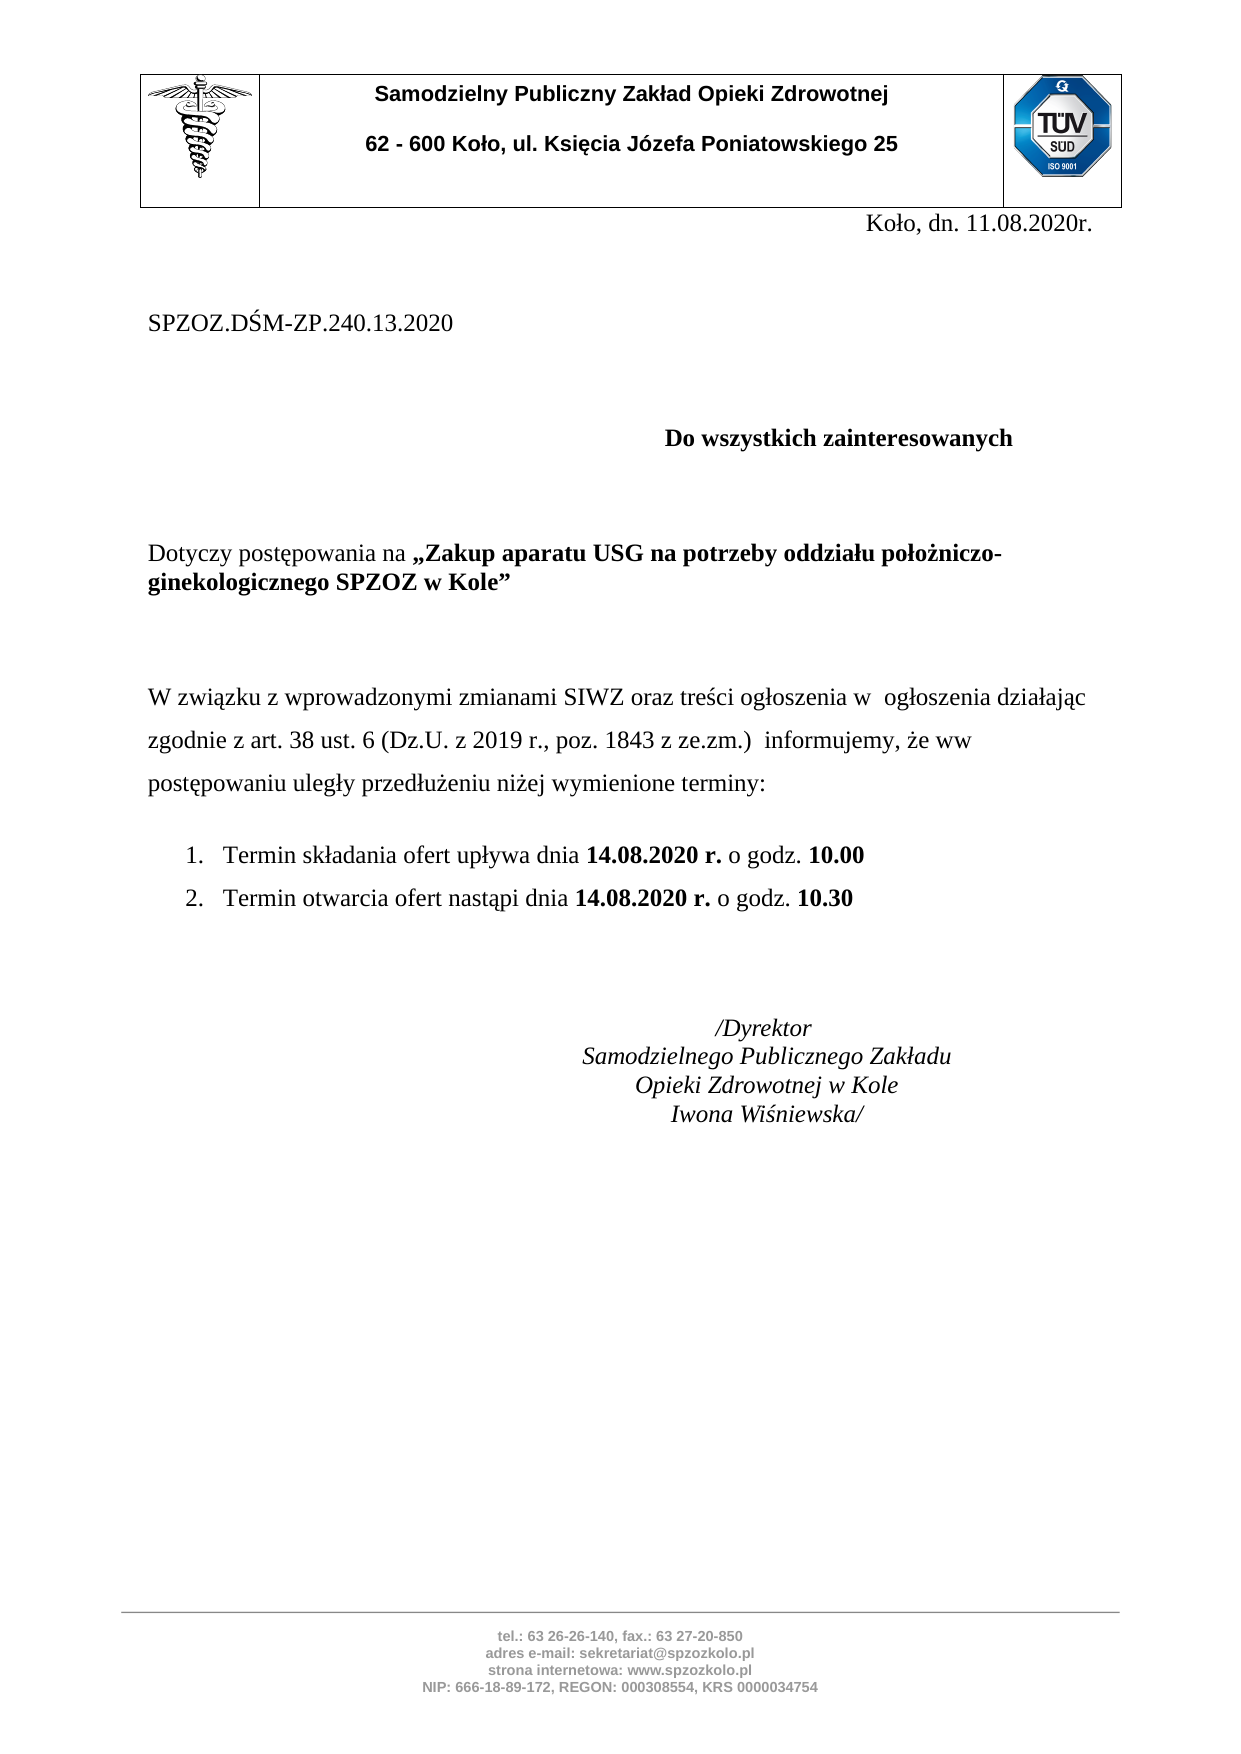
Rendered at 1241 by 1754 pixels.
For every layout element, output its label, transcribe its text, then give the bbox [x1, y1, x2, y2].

text Koło, dn. 11.08.2020r. [148, 208, 1093, 236]
table_header [141, 75, 259, 207]
table_header [184, 107, 197, 111]
table_header [1004, 75, 1121, 207]
table_header Samodzielny Publiczny Zakład Opieki Zdrowotnej 62 - 600 Koło, ul. Księcia Józefa Poniatowskiego 25 [260, 75, 1003, 207]
text Do wszystkich zainteresowanych [148, 423, 1093, 452]
text W związku z wprowadzonymi zmianami SIWZ oraz treści ogłoszenia w ogłoszenia działając zgodnie z art. 38 ust. 6 (Dz.U. z 2019 r., poz. 1843 z ze.zm.) informujemy, że ww postępowaniu uległy przedłużeniu niżej wymienione terminy: [148, 682, 1093, 797]
text Opieki Zdrowotnej w Kole [443, 1070, 1093, 1099]
text Iwona Wiśniewska/ [443, 1099, 1093, 1128]
list Termin składania ofert upływa dnia 14.08.2020 r. o godz. 10.00 [185, 840, 1093, 869]
text /Dyrektor Samodzielnego Publicznego Zakładu [443, 1013, 1093, 1070]
text Dotyczy postępowania na „Zakup aparatu USG na potrzeby oddziału położniczo-ginekologicznego SPZOZ w Kole” [148, 538, 1093, 596]
text SPZOZ.DŚM-ZP.240.13.2020 [148, 308, 1093, 337]
list Termin otwarcia ofert nastąpi dnia 14.08.2020 r. o godz. 10.30 [185, 883, 1093, 912]
